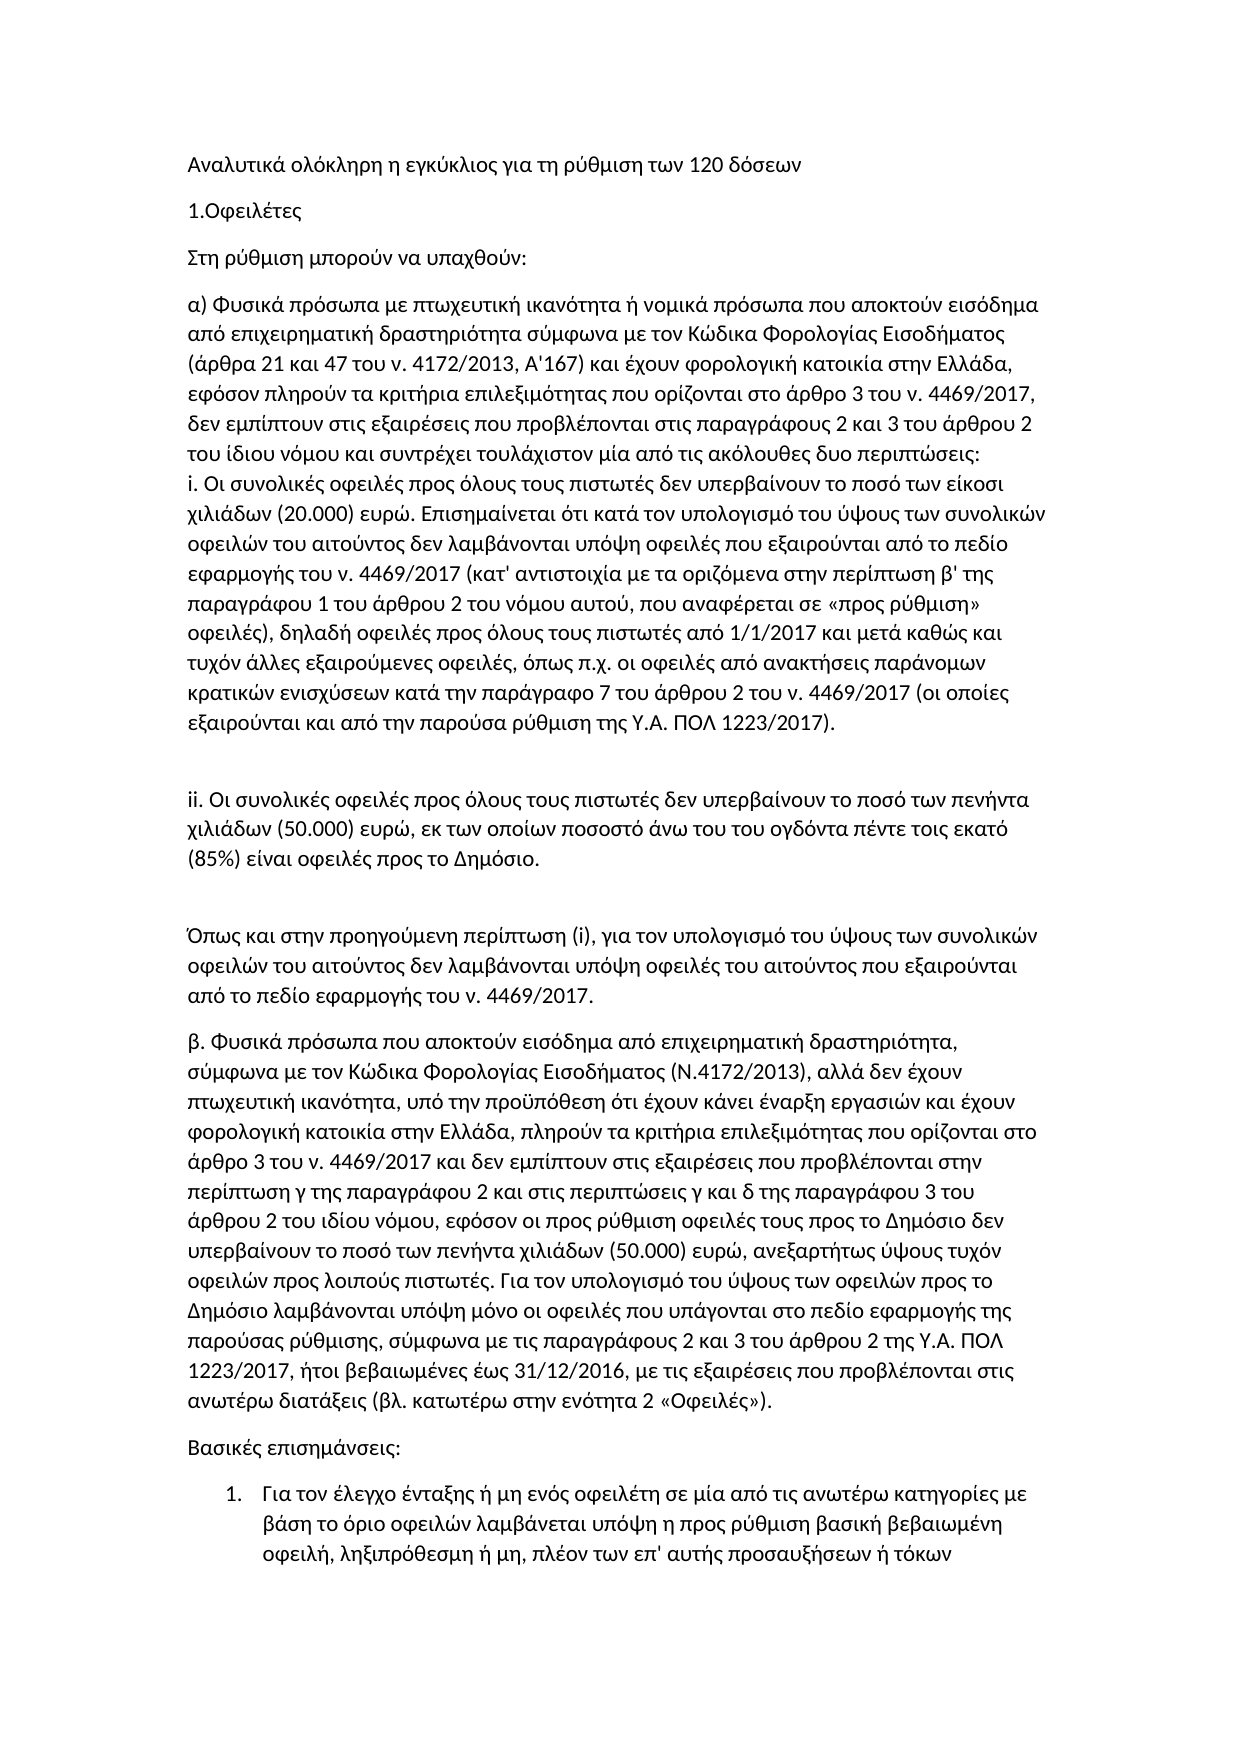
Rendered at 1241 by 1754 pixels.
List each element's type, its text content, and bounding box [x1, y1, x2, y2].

text α) Φυσικά πρόσωπα με πτωχευτική ικανότητα ή νομικά πρόσωπα που αποκτούν εισόδημα από επιχειρηματική δραστηριότητα σύμφωνα με τον Κώδικα Φορολογίας Εισοδήματος (άρθρα 21 και 47 του ν. 4172/2013, Α'167) και έχουν φορολογική κατοικία στην Ελλάδα, εφόσον πληρούν τα κριτήρια επιλεξιμότητας που ορίζονται στο άρθρο 3 του ν. 4469/2017, δεν εμπίπτουν στις εξαιρέσεις που προβλέπονται στις παραγράφους 2 και 3 του άρθρου 2 του ίδιου νόμου και συντρέχει τουλάχιστον μία από τις ακόλουθες δυο περιπτώσεις: i. Οι συνολικές οφειλές προς όλους τους πιστωτές δεν υπερβαίνουν το ποσό των είκοσι χιλιάδων (20.000) ευρώ. Επισημαίνεται ότι κατά τον υπολογισμό του ύψους των συνολικών οφειλών του αιτούντος δεν λαμβάνονται υπόψη οφειλές που εξαιρούνται από το πεδίο εφαρμογής του ν. 4469/2017 (κατ' αντιστοιχία με τα οριζόμενα στην περίπτωση β' της παραγράφου 1 του άρθρου 2 του νόμου αυτού, που αναφέρεται σε «προς ρύθμιση» οφειλές), δηλαδή οφειλές προς όλους τους πιστωτές από 1/1/2017 και μετά καθώς και τυχόν άλλες εξαιρούμενες οφειλές, όπως π.χ. οι οφειλές από ανακτήσεις παράνομων κρατικών ενισχύσεων κατά την παράγραφο 7 του άρθρου 2 του ν. 4469/2017 (οι οποίες εξαιρούνται και από την παρούσα ρύθμιση της Υ.Α. ΠΟΛ 1223/2017). [187, 290, 1053, 766]
text Στη ρύθμιση μπορούν να υπαχθούν: [187, 243, 1053, 271]
text Βασικές επισημάνσεις: [187, 1433, 1053, 1461]
text 1.Οφειλέτες [187, 197, 1053, 224]
text β. Φυσικά πρόσωπα που αποκτούν εισόδημα από επιχειρηματική δραστηριότητα, σύμφωνα με τον Κώδικα Φορολογίας Εισοδήματος (N.4172/2013), αλλά δεν έχουν πτωχευτική ικανότητα, υπό την προϋπόθεση ότι έχουν κάνει έναρξη εργασιών και έχουν φορολογική κατοικία στην Ελλάδα, πληρούν τα κριτήρια επιλεξιμότητας που ορίζονται στο άρθρο 3 του ν. 4469/2017 και δεν εμπίπτουν στις εξαιρέσεις που προβλέπονται στην περίπτωση γ της παραγράφου 2 και στις περιπτώσεις γ και δ της παραγράφου 3 του άρθρου 2 του ιδίου νόμου, εφόσον οι προς ρύθμιση οφειλές τους προς το Δημόσιο δεν υπερβαίνουν το ποσό των πενήντα χιλιάδων (50.000) ευρώ, ανεξαρτήτως ύψους τυχόν οφειλών προς λοιπούς πιστωτές. Για τον υπολογισμό του ύψους των οφειλών προς το Δημόσιο λαμβάνονται υπόψη μόνο οι οφειλές που υπάγονται στο πεδίο εφαρμογής της παρούσας ρύθμισης, σύμφωνα με τις παραγράφους 2 και 3 του άρθρου 2 της Υ.Α. ΠΟΛ 1223/2017, ήτοι βεβαιωμένες έως 31/12/2016, με τις εξαιρέσεις που προβλέπονται στις ανωτέρω διατάξεις (βλ. κατωτέρω στην ενότητα 2 «Οφειλές»). [187, 1027, 1053, 1414]
list Για τον έλεγχο ένταξης ή μη ενός οφειλέτη σε μία από τις ανωτέρω κατηγορίες με βάση το όριο οφειλών λαμβάνεται υπόψη η προς ρύθμιση βασική βεβαιωμένη οφειλή, ληξιπρόθεσμη ή μη, πλέον των επ' αυτής προσαυξήσεων ή τόκων [225, 1479, 1053, 1567]
text Όπως και στην προηγούμενη περίπτωση (i), για τον υπολογισμό του ύψους των συνολικών οφειλών του αιτούντος δεν λαμβάνονται υπόψη οφειλές του αιτούντος που εξαιρούνται από το πεδίο εφαρμογής του ν. 4469/2017. [187, 891, 1053, 1009]
text Αναλυτικά ολόκληρη η εγκύκλιος για τη ρύθμιση των 120 δόσεων [187, 150, 1053, 178]
text ii. Οι συνολικές οφειλές προς όλους τους πιστωτές δεν υπερβαίνουν το ποσό των πενήντα χιλιάδων (50.000) ευρώ, εκ των οποίων ποσοστό άνω του του ογδόντα πέντε τοις εκατό (85%) είναι οφειλές προς το Δημόσιο. [187, 785, 1053, 872]
